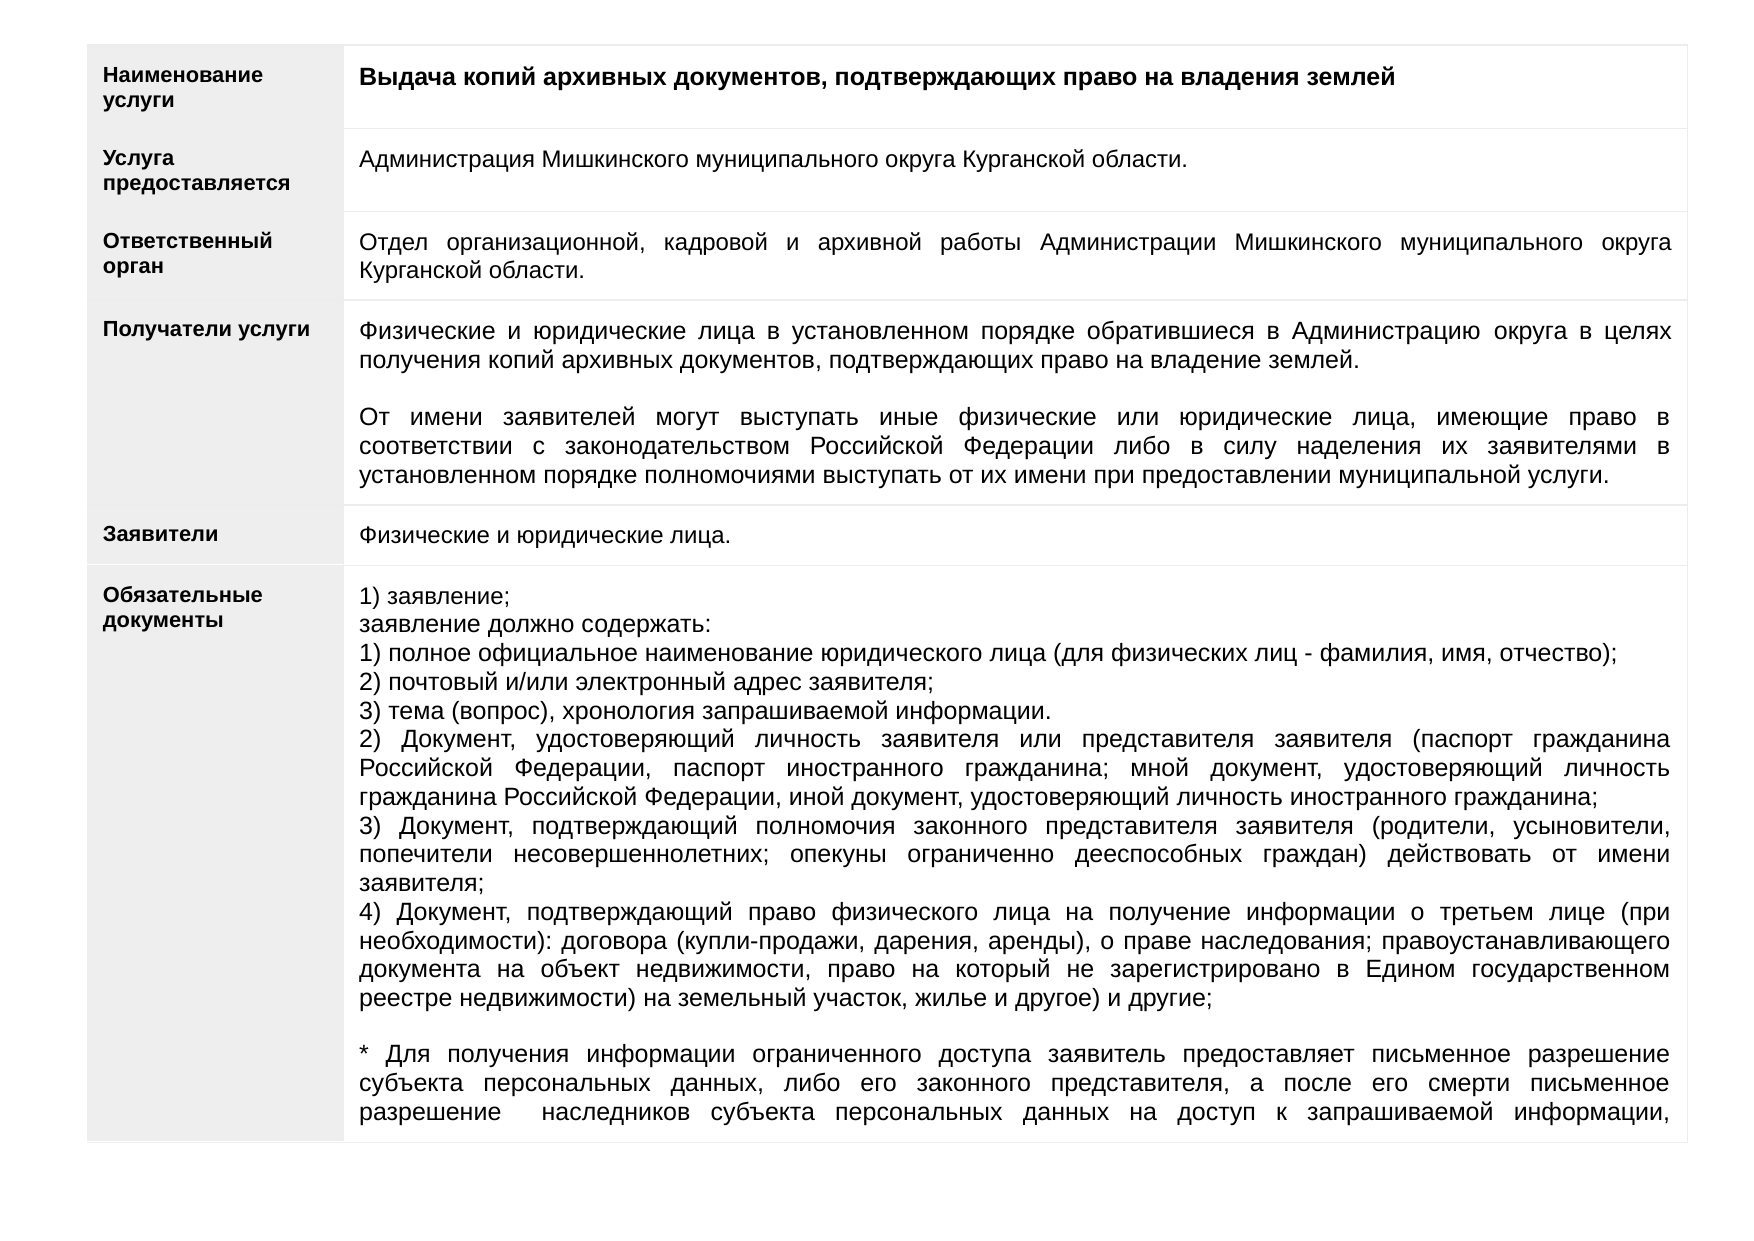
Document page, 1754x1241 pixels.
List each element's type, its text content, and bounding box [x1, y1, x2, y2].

table_cell Услуга предоставляется [87, 129, 343, 211]
table_cell Обязательные документы [87, 566, 343, 1141]
table_header Выдача копий архивных документов, подтверждающих право на владения землей [344, 46, 1687, 128]
table_cell 1) заявление; заявление должно содержать: 1) полное официальное наименование юридического лица (для физических лиц - фамилия, имя, отчество); 2) почтовый и/или электронный адрес заявителя; 3) тема (вопрос), хронология запрашиваемой информации. 2) Документ, удостоверяющий личность заявителя или представителя заявителя (паспорт гражданина Российской Федерации, паспорт иностранного гражданина; мной документ, удостоверяющий личность гражданина Российской Федерации, иной документ, удостоверяющий личность иностранного гражданина; 3) Документ, подтверждающий полномочия законного представителя заявителя (родители, усыновители, попечители несовершеннолетних; опекуны ограниченно дееспособных граждан) действовать от имени заявителя; 4) Документ, подтверждающий право физического лица на получение информации о третьем лице (при необходимости): договора (купли-продажи, дарения, аренды), о праве наследования; правоустанавливающего документа на объект недвижимости, право на который не зарегистрировано в Едином государственном реестре недвижимости) на земельный участок, жилье и другое) и другие; * Для получения информации ограниченного доступа заявитель предоставляет письменное разрешение субъекта персональных данных, либо его законного представителя, а после его смерти письменное разрешение наследников субъекта персональных данных на доступ к запрашиваемой информации, [344, 566, 1687, 1141]
table_cell Заявители [87, 506, 343, 564]
table_header Наименование услуги [87, 46, 343, 128]
table_cell Физические и юридические лица. [344, 506, 1687, 564]
table_cell Получатели услуги [87, 301, 343, 504]
table_cell Физические и юридические лица в установленном порядке обратившиеся в Администрацию округа в целях получения копий архивных документов, подтверждающих право на владение землей. От имени заявителей могут выступать иные физические или юридические лица, имеющие право в соответствии с законодательством Российской Федерации либо в силу наделения их заявителями в установленном порядке полномочиями выступать от их имени при предоставлении муниципальной услуги. [344, 301, 1687, 504]
table_cell Ответственный орган [87, 212, 343, 299]
table_cell Отдел организационной, кадровой и архивной работы Администрации Мишкинского муниципального округа Курганской области. [344, 212, 1687, 299]
table_cell Администрация Мишкинского муниципального округа Курганской области. [344, 129, 1687, 211]
